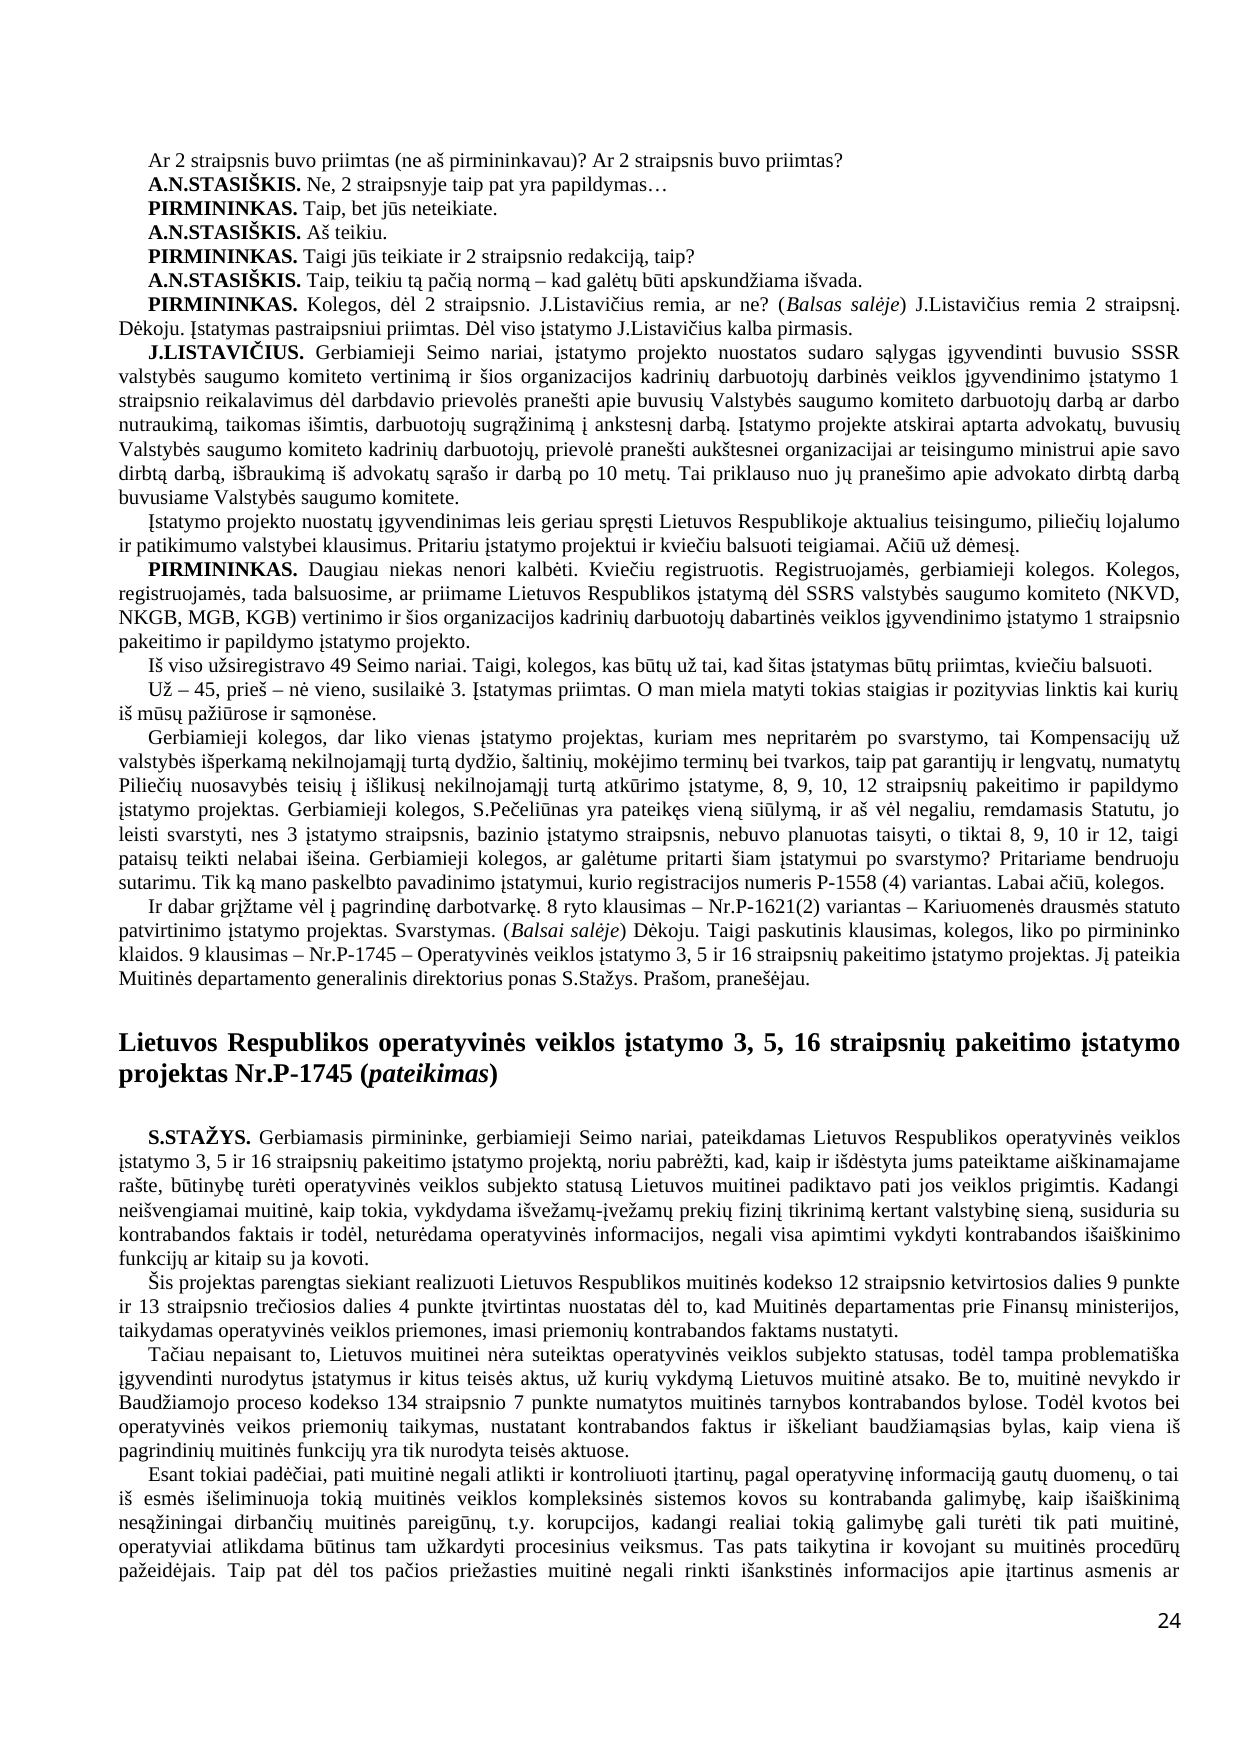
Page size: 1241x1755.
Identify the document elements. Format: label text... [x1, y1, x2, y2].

text PIRMININKAS. Taip, bet jūs neteikiate. [118, 196, 1181, 220]
text Įstatymo projekto nuostatų įgyvendinimas leis geriau spręsti Lietuvos Respublikoje aktualius teisingumo, piliečių lojalumo ir patikimumo valstybei klausimus. Pritariu įstatymo projektui ir kviečiu balsuoti teigiamai. Ačiū už dėmesį. [118, 509, 1181, 557]
text Šis projektas parengtas siekiant realizuoti Lietuvos Respublikos muitinės kodekso 12 straipsnio ketvirtosios dalies 9 punkte ir 13 straipsnio trečiosios dalies 4 punkte įtvirtintas nuostatas dėl to, kad Muitinės departamentas prie Finansų ministerijos, taikydamas operatyvinės veiklos priemones, imasi priemonių kontrabandos faktams nustatyti. [118, 1270, 1181, 1342]
text PIRMININKAS. Kolegos, dėl 2 straipsnio. J.Listavičius remia, ar ne? (Balsas salėje) J.Listavičius remia 2 straipsnį. Dėkoju. Įstatymas pastraipsniui priimtas. Dėl viso įstatymo J.Listavičius kalba pirmasis. [118, 292, 1181, 340]
text Tačiau nepaisant to, Lietuvos muitinei nėra suteiktas operatyvinės veiklos subjekto statusas, todėl tampa problematiška įgyvendinti nurodytus įstatymus ir kitus teisės aktus, už kurių vykdymą Lietuvos muitinė atsako. Be to, muitinė nevykdo ir Baudžiamojo proceso kodekso 134 straipsnio 7 punkte numatytos muitinės tarnybos kontrabandos bylose. Todėl kvotos bei operatyvinės veikos priemonių taikymas, nustatant kontrabandos faktus ir iškeliant baudžiamąsias bylas, kaip viena iš pagrindinių muitinės funkcijų yra tik nurodyta teisės aktuose. [118, 1342, 1181, 1462]
text Gerbiamieji kolegos, dar liko vienas įstatymo projektas, kuriam mes nepritarėm po svarstymo, tai Kompensacijų už valstybės išperkamą nekilnojamąjį turtą dydžio, šaltinių, mokėjimo terminų bei tvarkos, taip pat garantijų ir lengvatų, numatytų Piliečių nuosavybės teisių į išlikusį nekilnojamąjį turtą atkūrimo įstatyme, 8, 9, 10, 12 straipsnių pakeitimo ir papildymo įstatymo projektas. Gerbiamieji kolegos, S.Pečeliūnas yra pateikęs vieną siūlymą, ir aš vėl negaliu, remdamasis Statutu, jo leisti svarstyti, nes 3 įstatymo straipsnis, bazinio įstatymo straipsnis, nebuvo planuotas taisyti, o tiktai 8, 9, 10 ir 12, taigi pataisų teikti nelabai išeina. Gerbiamieji kolegos, ar galėtume pritarti šiam įstatymui po svarstymo? Pritariame bendruoju sutarimu. Tik ką mano paskelbto pavadinimo įstatymui, kurio registracijos numeris P-1558 (4) variantas. Labai ačiū, kolegos. [118, 725, 1181, 894]
text Iš viso užsiregistravo 49 Seimo nariai. Taigi, kolegos, kas būtų už tai, kad šitas įstatymas būtų priimtas, kviečiu balsuoti. [118, 653, 1181, 677]
text Lietuvos Respublikos operatyvinės veiklos įstatymo 3, 5, 16 straipsnių pakeitimo įstatymo projektas Nr.P-1745 (pateikimas) [118, 1026, 1181, 1089]
text J.LISTAVIČIUS. Gerbiamieji Seimo nariai, įstatymo projekto nuostatos sudaro sąlygas įgyvendinti buvusio SSSR valstybės saugumo komiteto vertinimą ir šios organizacijos kadrinių darbuotojų darbinės veiklos įgyvendinimo įstatymo 1 straipsnio reikalavimus dėl darbdavio prievolės pranešti apie buvusių Valstybės saugumo komiteto darbuotojų darbą ar darbo nutraukimą, taikomas išimtis, darbuotojų sugrąžinimą į ankstesnį darbą. Įstatymo projekte atskirai aptarta advokatų, buvusių Valstybės saugumo komiteto kadrinių darbuotojų, prievolė pranešti aukštesnei organizacijai ar teisingumo ministrui apie savo dirbtą darbą, išbraukimą iš advokatų sąrašo ir darbą po 10 metų. Tai priklauso nuo jų pranešimo apie advokato dirbtą darbą buvusiame Valstybės saugumo komitete. [118, 340, 1181, 509]
text Esant tokiai padėčiai, pati muitinė negali atlikti ir kontroliuoti įtartinų, pagal operatyvinę informaciją gautų duomenų, o tai iš esmės išeliminuoja tokią muitinės veiklos kompleksinės sistemos kovos su kontrabanda galimybę, kaip išaiškinimą nesąžiningai dirbančių muitinės pareigūnų, t.y. korupcijos, kadangi realiai tokią galimybę gali turėti tik pati muitinė, operatyviai atlikdama būtinus tam užkardyti procesinius veiksmus. Tas pats taikytina ir kovojant su muitinės procedūrų pažeidėjais. Taip pat dėl tos pačios priežasties muitinė negali rinkti išankstinės informacijos apie įtartinus asmenis ar [118, 1462, 1181, 1582]
text A.N.STASIŠKIS. Aš teikiu. [118, 220, 1181, 244]
text A.N.STASIŠKIS. Ne, 2 straipsnyje taip pat yra papildymas… [118, 172, 1181, 196]
text A.N.STASIŠKIS. Taip, teikiu tą pačią normą – kad galėtų būti apskundžiama išvada. [118, 268, 1181, 292]
text Ar 2 straipsnis buvo priimtas (ne aš pirmininkavau)? Ar 2 straipsnis buvo priimtas? [118, 148, 1181, 172]
text PIRMININKAS. Taigi jūs teikiate ir 2 straipsnio redakciją, taip? [118, 244, 1181, 268]
text Už – 45, prieš – nė vieno, susilaikė 3. Įstatymas priimtas. O man miela matyti tokias staigias ir pozityvias linktis kai kurių iš mūsų pažiūrose ir sąmonėse. [118, 677, 1181, 725]
text S.STAŽYS. Gerbiamasis pirmininke, gerbiamieji Seimo nariai, pateikdamas Lietuvos Respublikos operatyvinės veiklos įstatymo 3, 5 ir 16 straipsnių pakeitimo įstatymo projektą, noriu pabrėžti, kad, kaip ir išdėstyta jums pateiktame aiškinamajame rašte, būtinybę turėti operatyvinės veiklos subjekto statusą Lietuvos muitinei padiktavo pati jos veiklos prigimtis. Kadangi neišvengiamai muitinė, kaip tokia, vykdydama išvežamų-įvežamų prekių fizinį tikrinimą kertant valstybinę sieną, susiduria su kontrabandos faktais ir todėl, neturėdama operatyvinės informacijos, negali visa apimtimi vykdyti kontrabandos išaiškinimo funkcijų ar kitaip su ja kovoti. [118, 1125, 1181, 1270]
text PIRMININKAS. Daugiau niekas nenori kalbėti. Kviečiu registruotis. Registruojamės, gerbiamieji kolegos. Kolegos, registruojamės, tada balsuosime, ar priimame Lietuvos Respublikos įstatymą dėl SSRS valstybės saugumo komiteto (NKVD, NKGB, MGB, KGB) vertinimo ir šios organizacijos kadrinių darbuotojų dabartinės veiklos įgyvendinimo įstatymo 1 straipsnio pakeitimo ir papildymo įstatymo projekto. [118, 557, 1181, 653]
text Ir dabar grįžtame vėl į pagrindinę darbotvarkę. 8 ryto klausimas – Nr.P-1621(2) variantas – Kariuomenės drausmės statuto patvirtinimo įstatymo projektas. Svarstymas. (Balsai salėje) Dėkoju. Taigi paskutinis klausimas, kolegos, liko po pirmininko klaidos. 9 klausimas – Nr.P-1745 – Operatyvinės veiklos įstatymo 3, 5 ir 16 straipsnių pakeitimo įstatymo projektas. Jį pateikia Muitinės departamento generalinis direktorius ponas S.Stažys. Prašom, pranešėjau. [118, 894, 1181, 990]
